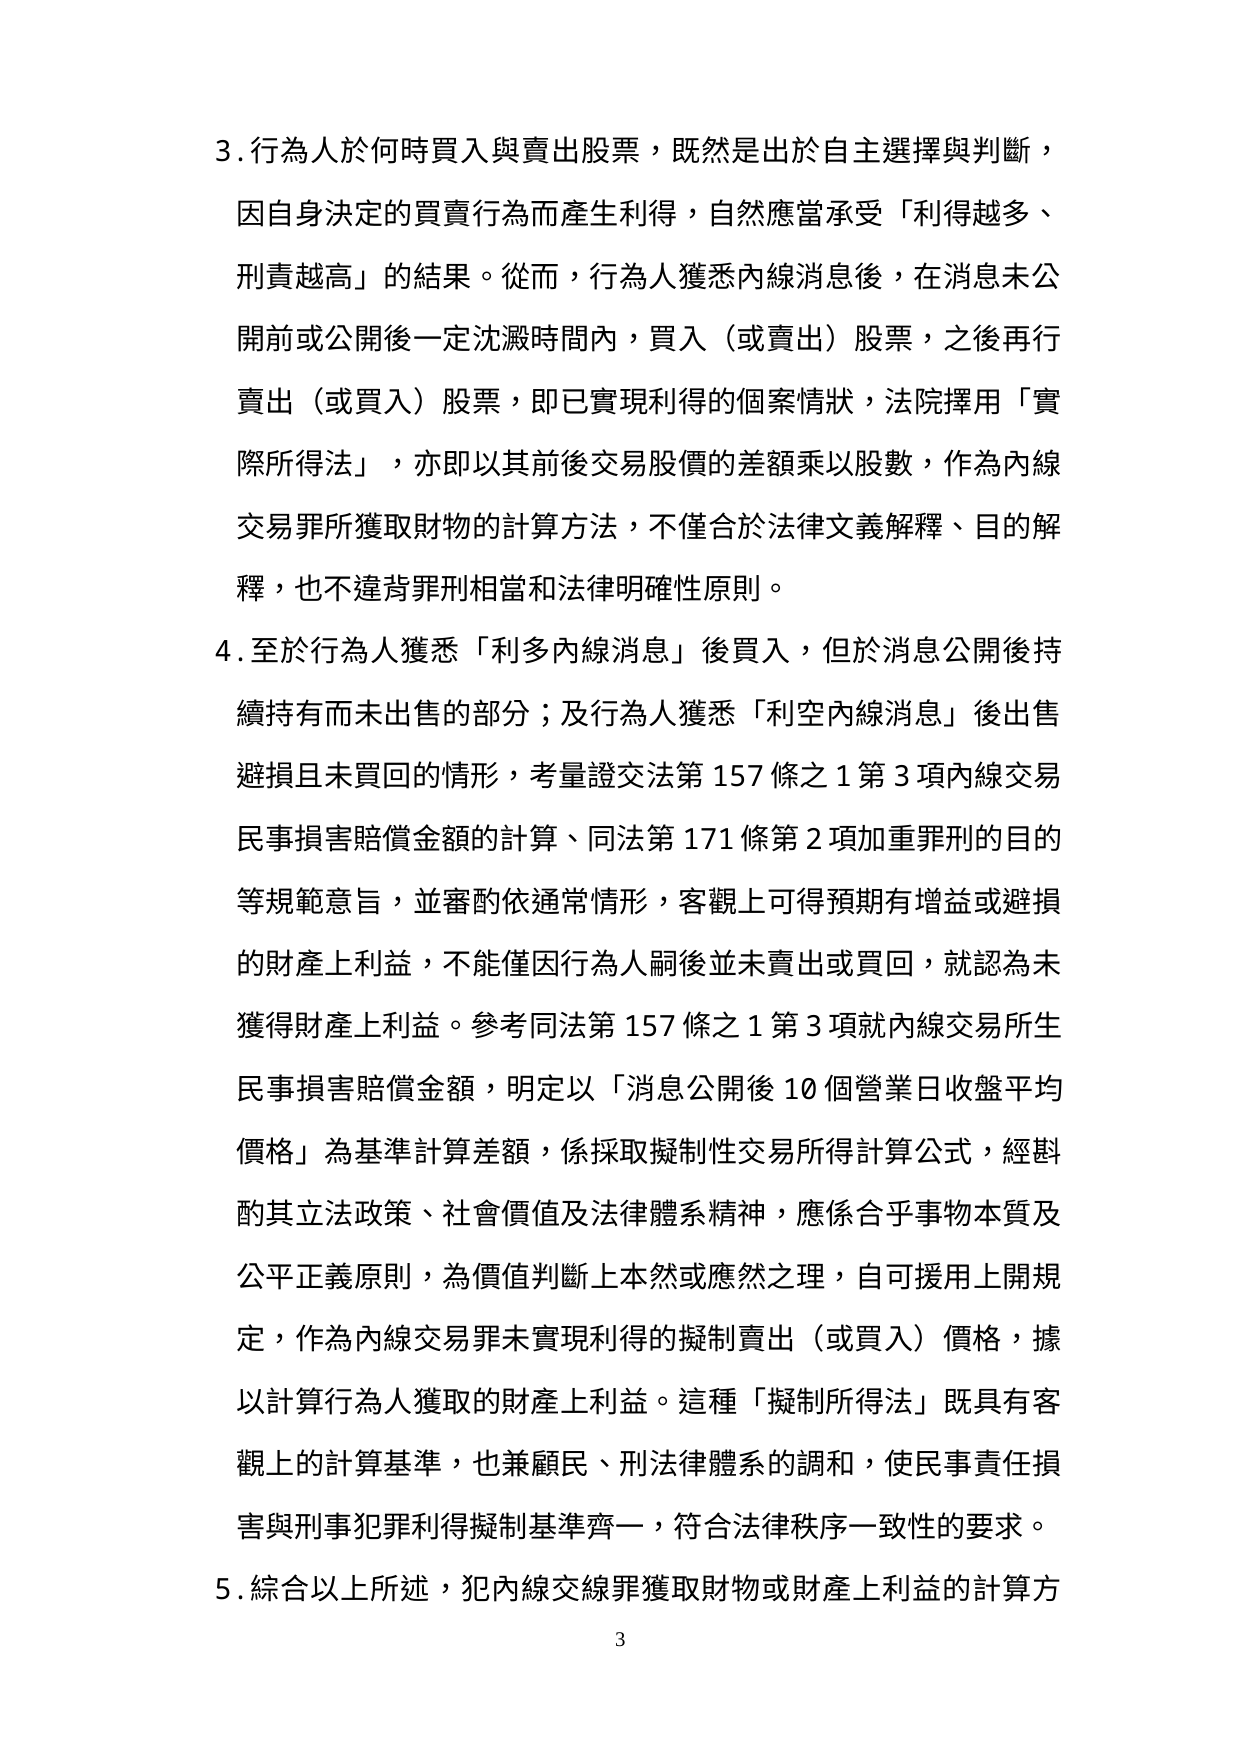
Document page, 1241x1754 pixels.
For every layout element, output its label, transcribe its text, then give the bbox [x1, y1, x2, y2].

text 4.至於行為人獲悉「利多內線消息」後買入，但於消息公開後持續持有而未出售的部分；及行為人獲悉「利空內線消息」後出售避損且未買回的情形，考量證交法第157條之1第3項內線交易民事損害賠償金額的計算、同法第171條第2項加重罪刑的目的等規範意旨，並審酌依通常情形，客觀上可得預期有增益或避損的財產上利益，不能僅因行為人嗣後並未賣出或買回，就認為未獲得財產上利益。參考同法第157條之1第3項就內線交易所生民事損害賠償金額，明定以「消息公開後10個營業日收盤平均價格」為基準計算差額，係採取擬制性交易所得計算公式，經斟酌其立法政策、社會價值及法律體系精神，應係合乎事物本質及公平正義原則，為價值判斷上本然或應然之理，自可援用上開規定，作為內線交易罪未實現利得的擬制賣出（或買入）價格，據以計算行為人獲取的財產上利益。這種「擬制所得法」既具有客觀上的計算基準，也兼顧民、刑法律體系的調和，使民事責任損害與刑事犯罪利得擬制基準齊一，符合法律秩序一致性的要求。 [177, 608, 1063, 1545]
text 5.綜合以上所述，犯內線交線罪獲取財物或財產上利益的計算方 [177, 1545, 1063, 1608]
text 3.行為人於何時買入與賣出股票，既然是出於自主選擇與判斷，因自身決定的買賣行為而產生利得，自然應當承受「利得越多、刑責越高」的結果。從而，行為人獲悉內線消息後，在消息未公開前或公開後一定沈澱時間內，買入（或賣出）股票，之後再行賣出（或買入）股票，即已實現利得的個案情狀，法院擇用「實際所得法」，亦即以其前後交易股價的差額乘以股數，作為內線交易罪所獲取財物的計算方法，不僅合於法律文義解釋、目的解釋，也不違背罪刑相當和法律明確性原則。 [177, 108, 1063, 608]
